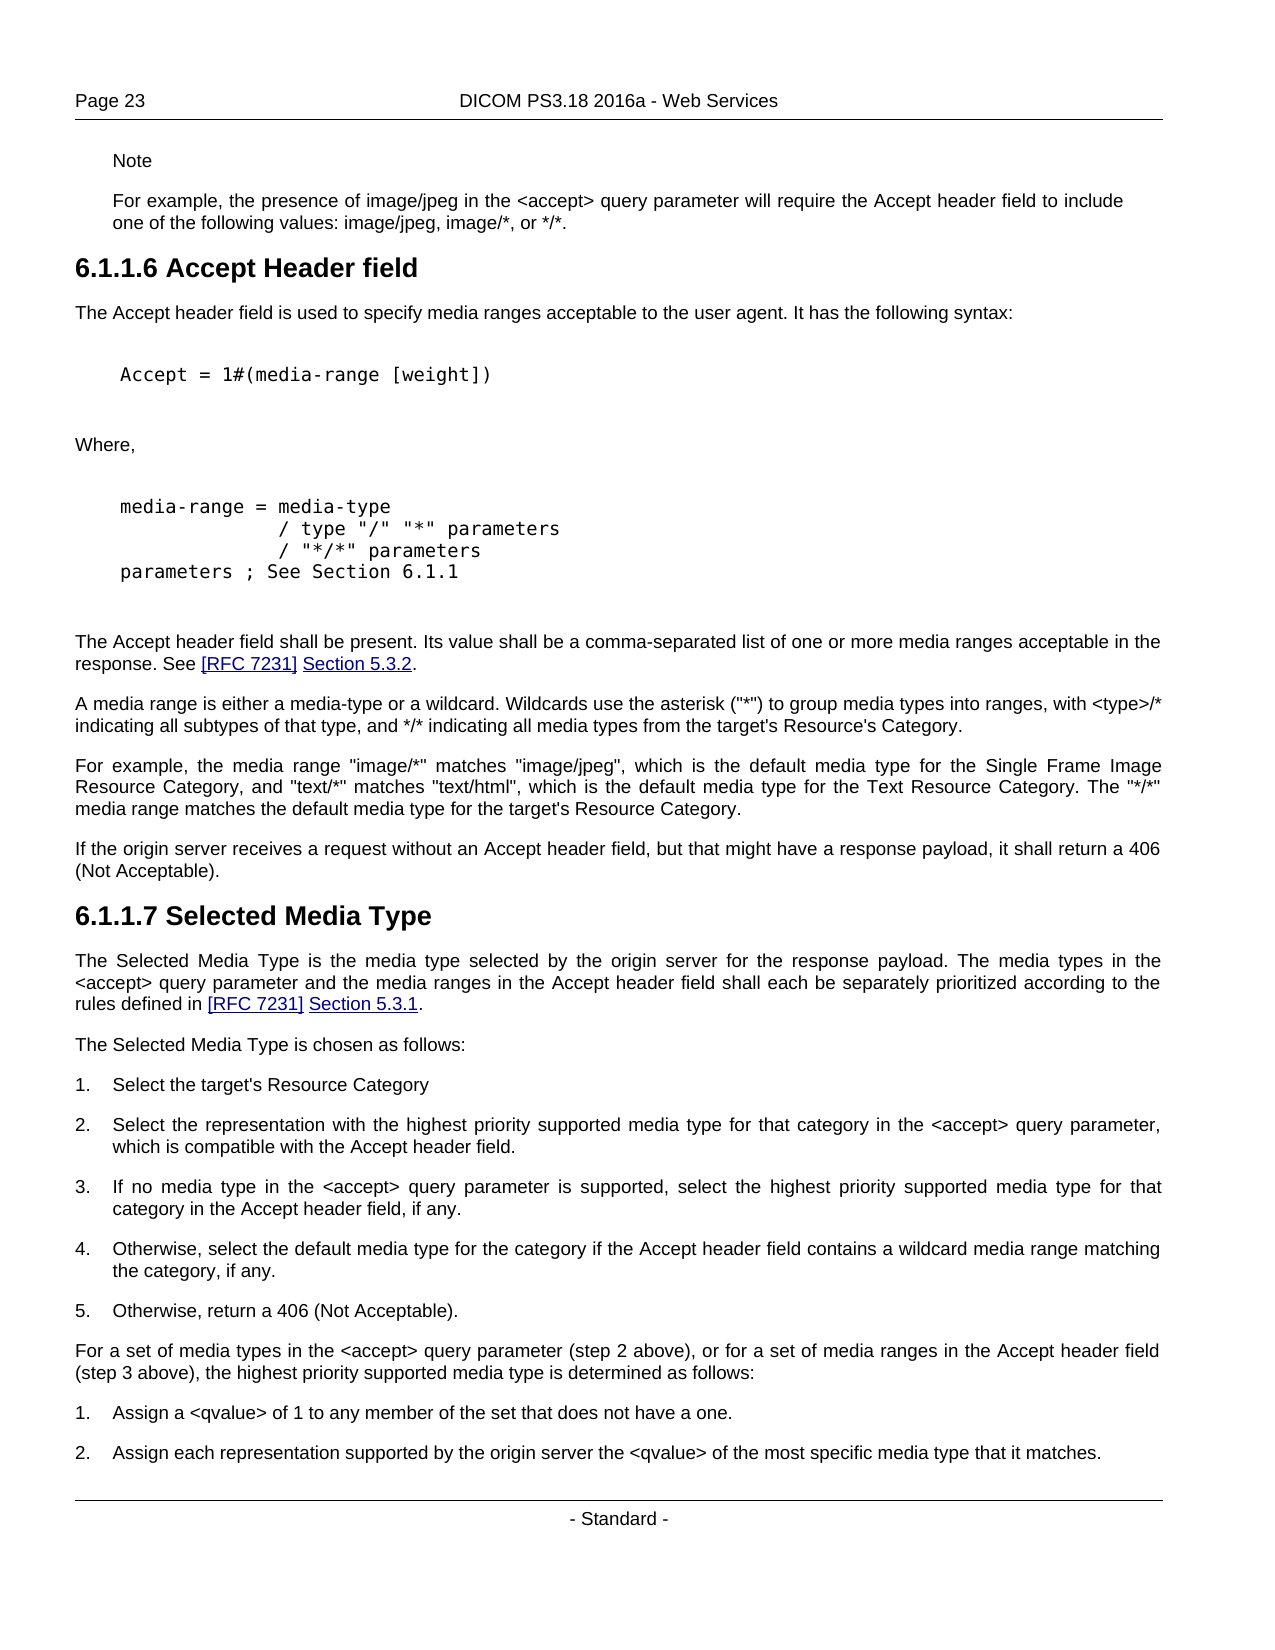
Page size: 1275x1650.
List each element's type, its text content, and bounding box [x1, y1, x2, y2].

text The Accept header field is used to specify media ranges acceptable to the user agent. It has the following syntax: [75, 302, 1162, 324]
list Otherwise, return a 406 (Not Acceptable). [75, 1300, 1162, 1321]
text If the origin server receives a request without an Accept header field, but that might have a response payload, it shall return a 406 (Not Acceptable). [75, 838, 1162, 881]
text Note [112, 150, 1125, 172]
list Select the target's Resource Category [75, 1074, 1162, 1095]
text For example, the presence of image/jpeg in the <accept> query parameter will require the Accept header field to include one of the following values: image/jpeg, image/*, or */*. [112, 190, 1125, 233]
list Assign each representation supported by the origin server the <qvalue> of the most specific media type that it matches. [75, 1442, 1162, 1464]
list If no media type in the <accept> query parameter is supported, select the highest priority supported media type for that category in the Accept header field, if any. [75, 1176, 1162, 1219]
text Accept = 1#(media-range [weight]) [75, 342, 1162, 415]
text The Selected Media Type is chosen as follows: [75, 1033, 1162, 1055]
text The Accept header field shall be present. Its value shall be a comma-separated list of one or more media ranges acceptable in the response. See [RFC 7231] Section 5.3.2. [75, 631, 1162, 674]
list Otherwise, select the default media type for the category if the Accept header field contains a wildcard media range matching the category, if any. [75, 1238, 1162, 1281]
list Select the representation with the highest priority supported media type for that category in the <accept> query parameter, which is compatible with the Accept header field. [75, 1114, 1162, 1157]
list Assign a <qvalue> of 1 to any member of the set that does not have a one. [75, 1402, 1162, 1423]
text For example, the media range "image/*" matches "image/jpeg", which is the default media type for the Single Frame Image Resource Category, and "text/*" matches "text/html", which is the default media type for the Text Resource Category. The "*/*" media range matches the default media type for the target's Resource Category. [75, 755, 1162, 819]
text A media range is either a media-type or a wildcard. Wildcards use the asterisk ("*") to group media types into ranges, with <type>/* indicating all subtypes of that type, and */* indicating all media types from the target's Resource's Category. [75, 693, 1162, 736]
text 6.1.1.7 Selected Media Type [75, 900, 1162, 931]
text media-range = media-type / type "/" "*" parameters / "*/*" parameters parameters ; See Section 6.1.1 [75, 474, 1162, 612]
text For a set of media types in the <accept> query parameter (step 2 above), or for a set of media ranges in the Accept header field (step 3 above), the highest priority supported media type is determined as follows: [75, 1340, 1162, 1383]
text 6.1.1.6 Accept Header field [75, 252, 1162, 283]
text Where, [75, 434, 1162, 455]
text The Selected Media Type is the media type selected by the origin server for the response payload. The media types in the <accept> query parameter and the media ranges in the Accept header field shall each be separately prioritized according to the rules defined in [RFC 7231] Section 5.3.1. [75, 950, 1162, 1015]
